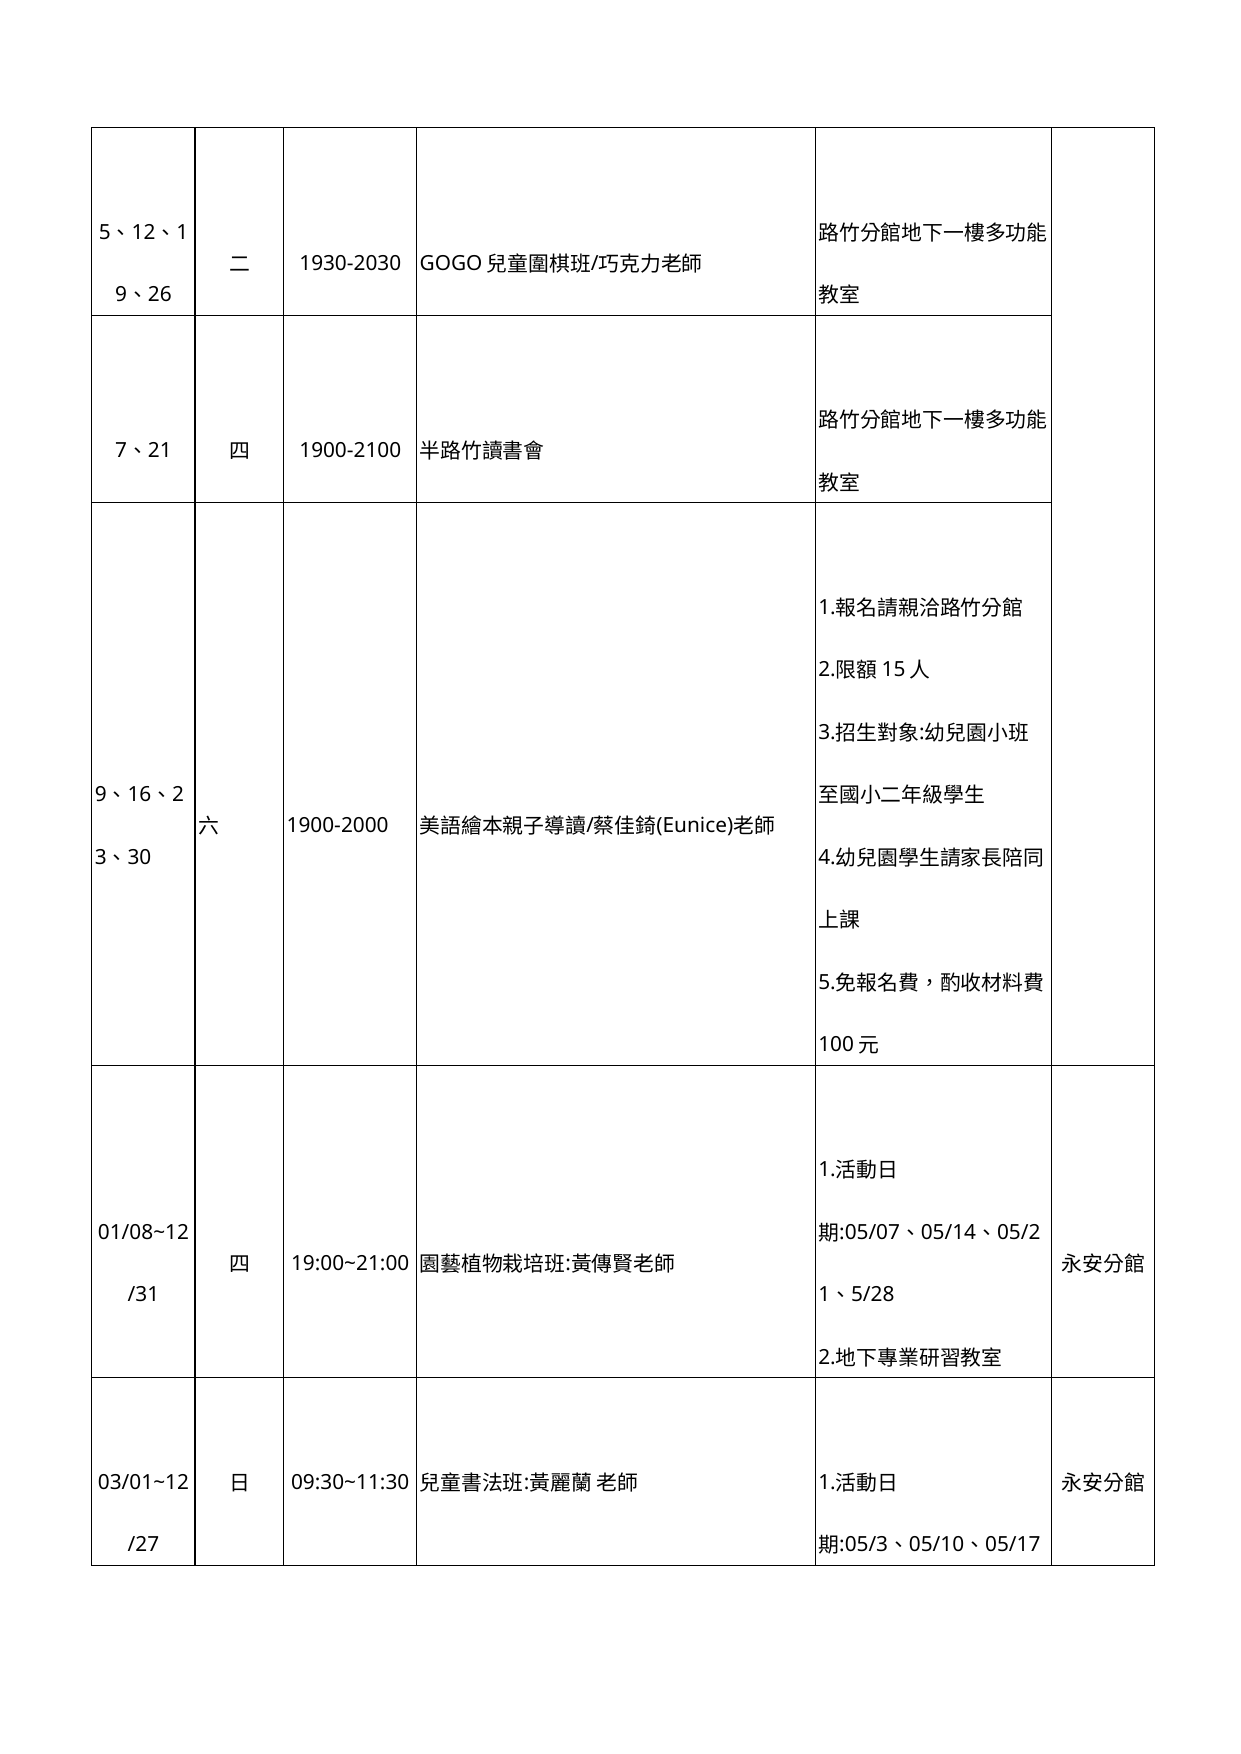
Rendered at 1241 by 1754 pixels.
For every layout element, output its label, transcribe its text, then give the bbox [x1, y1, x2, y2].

table_cell 四 [196, 316, 283, 502]
table_cell [1052, 128, 1154, 1064]
table_cell 1.報名請親洽路竹分館 2.限額15人 3.招生對象:幼兒園小班至國小二年級學生 4.幼兒園學生請家長陪同上課 5.免報名費，酌收材料費100元 [816, 503, 1051, 1064]
table_cell 四 [196, 1066, 283, 1377]
table_cell 日 [196, 1378, 283, 1564]
table_cell 美語繪本親子導讀/蔡佳錡(Eunice)老師 [417, 503, 815, 1064]
table_cell 1930-2030 [284, 128, 416, 314]
table_cell 9、16、23、30 [92, 503, 194, 1064]
table_cell 5、12、19、26 [92, 128, 194, 314]
table_cell 二 [196, 128, 283, 314]
table_cell 路竹分館地下一樓多功能教室 [816, 128, 1051, 314]
table_cell 09:30~11:30 [284, 1378, 416, 1564]
table_cell 路竹分館地下一樓多功能教室 [816, 316, 1051, 502]
table_cell 永安分館 [1052, 1066, 1154, 1377]
table_cell 六 [196, 503, 283, 1064]
table_cell GOGO兒童圍棋班/巧克力老師 [417, 128, 815, 314]
table_cell 1900-2100 [284, 316, 416, 502]
table_cell 兒童書法班:黃麗蘭 老師 [417, 1378, 815, 1564]
table_cell 1900-2000 [284, 503, 416, 1064]
table_cell 半路竹讀書會 [417, 316, 815, 502]
table_cell 19:00~21:00 [284, 1066, 416, 1377]
table_cell 03/01~12/27 [92, 1378, 194, 1564]
table_cell 永安分館 [1052, 1378, 1154, 1564]
table_cell 01/08~12/31 [92, 1066, 194, 1377]
table_cell 1.活動日期:05/07、05/14、05/21、5/28 2.地下專業研習教室 [816, 1066, 1051, 1377]
table_cell 1.活動日期:05/3、05/10、05/17 [816, 1378, 1051, 1564]
table_cell 園藝植物栽培班:黃傳賢老師 [417, 1066, 815, 1377]
table_cell 7、21 [92, 316, 194, 502]
